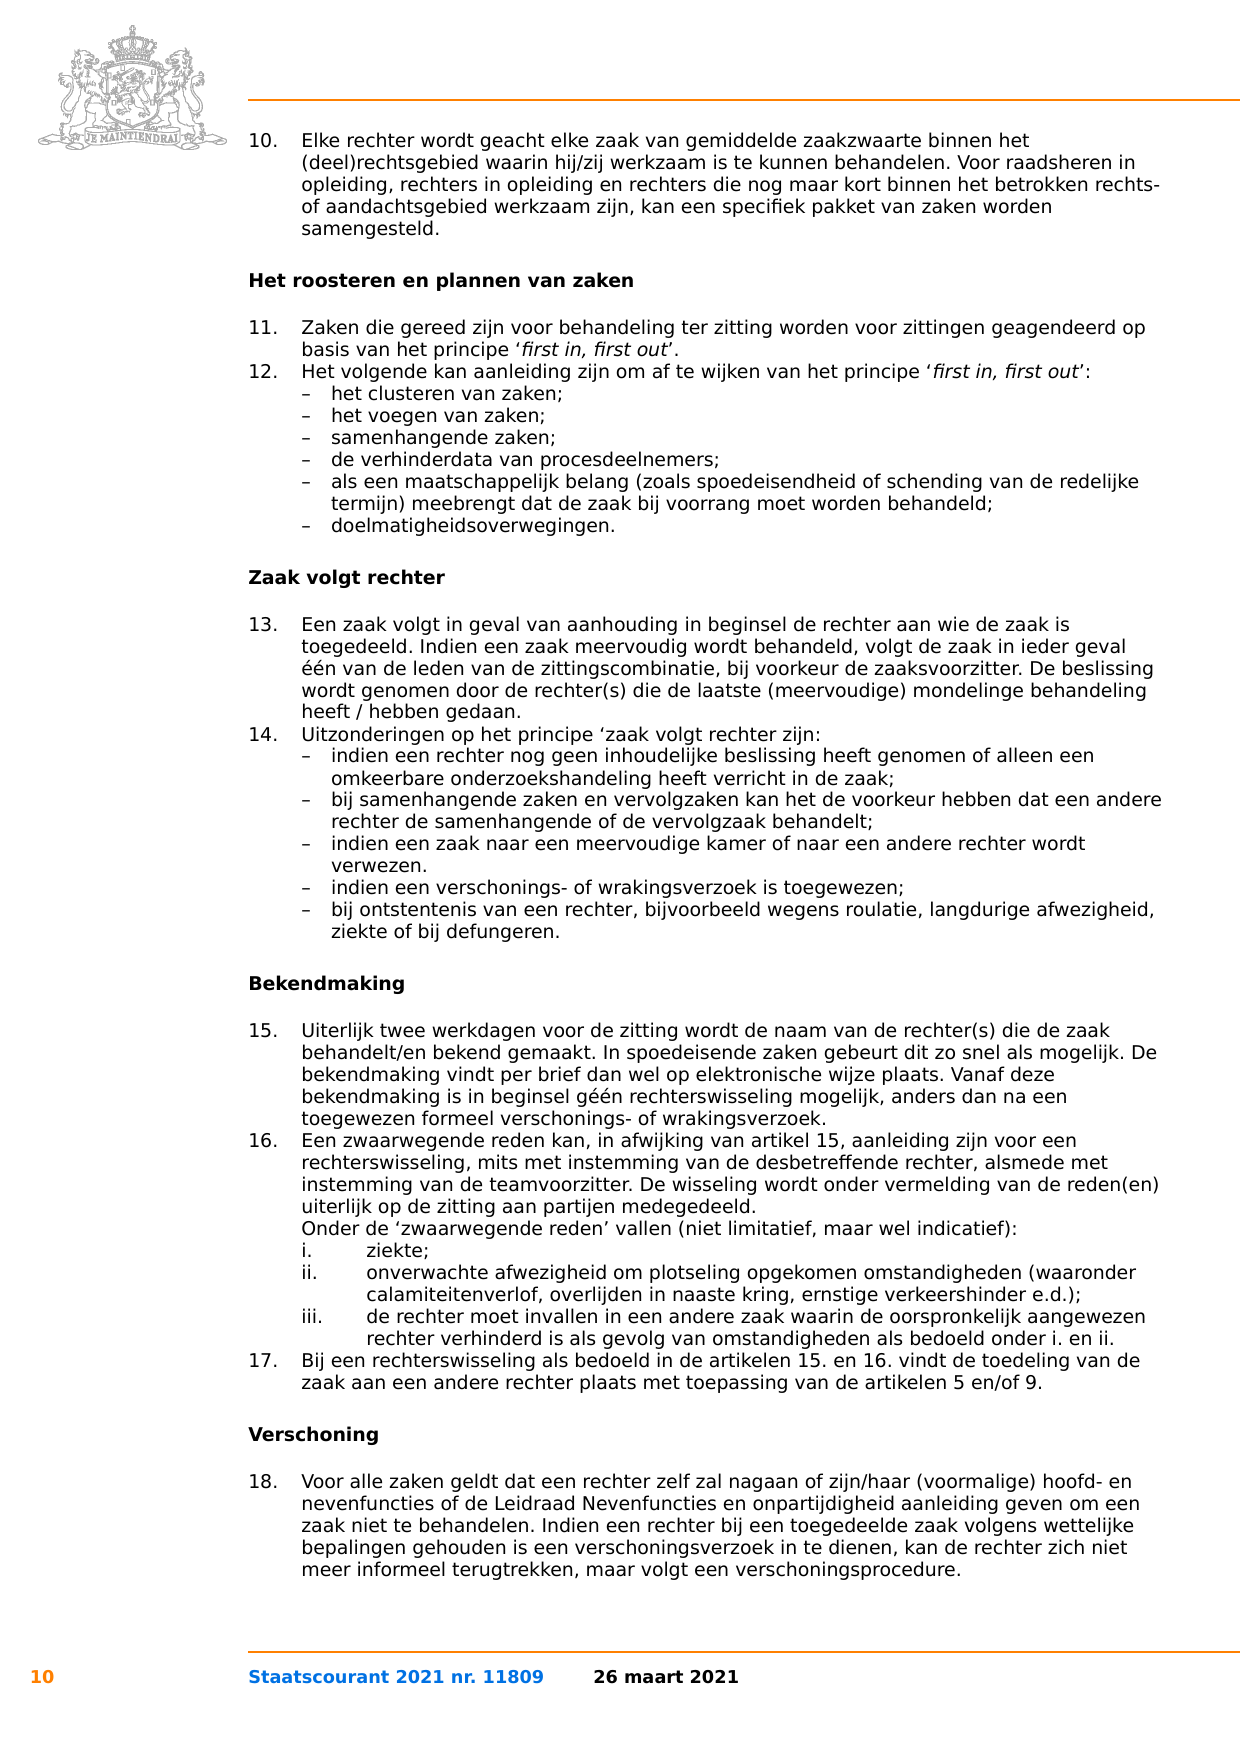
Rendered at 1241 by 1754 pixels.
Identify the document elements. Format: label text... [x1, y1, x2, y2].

text Onder de ‘zwaarwegende reden’ vallen (niet limitatief, maar wel indicatief): [301, 1218, 1163, 1240]
text – samenhangende zaken; [301, 427, 1163, 449]
text – het voegen van zaken; [301, 405, 1163, 427]
text – indien een rechter nog geen inhoudelijke beslissing heeft genomen of alleen een omkeerbare onderzoekshandeling heeft verricht in de zaak; [301, 745, 1163, 789]
picture [38, 25, 227, 150]
text ii. onverwachte afwezigheid om plotseling opgekomen omstandigheden (waaronder calamiteitenverlof, overlijden in naaste kring, ernstige verkeershinder e.d.); [301, 1262, 1163, 1306]
text – doelmatigheidsoverwegingen. [301, 514, 1163, 537]
text – bij samenhangende zaken en vervolgzaken kan het de voorkeur hebben dat een andere rechter de samenhangende of de vervolgzaak behandelt; [301, 789, 1163, 833]
subtitle Zaak volgt rechter [248, 567, 1163, 588]
text 10. Elke rechter wordt geacht elke zaak van gemiddelde zaakzwaarte binnen het (deel)rechtsgebied waarin hij/zij werkzaam is te kunnen behandelen. Voor raadsheren in opleiding, rechters in opleiding en rechters die nog maar kort binnen het betrokken rechts- of aandachtsgebied werkzaam zijn, kan een specifiek pakket van zaken worden samengesteld. [248, 130, 1163, 240]
text – bij ontstentenis van een rechter, bijvoorbeeld wegens roulatie, langdurige afwezigheid, ziekte of bij defungeren. [301, 899, 1163, 943]
subtitle Verschoning [248, 1424, 1163, 1446]
text – de verhinderdata van procesdeelnemers; [301, 449, 1163, 471]
text i. ziekte; [301, 1240, 1163, 1262]
text 13. Een zaak volgt in geval van aanhouding in beginsel de rechter aan wie de zaak is toegedeeld. Indien een zaak meervoudig wordt behandeld, volgt de zaak in ieder geval één van de leden van de zittingscombinatie, bij voorkeur de zaaksvoorzitter. De beslissing wordt genomen door de rechter(s) die de laatste (meervoudige) mondelinge behandeling heeft / hebben gedaan. [248, 613, 1163, 723]
text 12. Het volgende kan aanleiding zijn om af te wijken van het principe ‘first in, first out’: [248, 361, 1163, 383]
text 15. Uiterlijk twee werkdagen voor de zitting wordt de naam van de rechter(s) die de zaak behandelt/en bekend gemaakt. In spoedeisende zaken gebeurt dit zo snel als mogelijk. De bekendmaking vindt per brief dan wel op elektronische wijze plaats. Vanaf deze bekendmaking is in beginsel géén rechterswisseling mogelijk, anders dan na een toegewezen formeel verschonings- of wrakingsverzoek. [248, 1020, 1163, 1130]
subtitle Bekendmaking [248, 973, 1163, 995]
text – het clusteren van zaken; [301, 383, 1163, 405]
text – als een maatschappelijk belang (zoals spoedeisendheid of schending van de redelijke termijn) meebrengt dat de zaak bij voorrang moet worden behandeld; [301, 471, 1163, 514]
text 11. Zaken die gereed zijn voor behandeling ter zitting worden voor zittingen geagendeerd op basis van het principe ‘first in, first out’. [248, 317, 1163, 361]
subtitle Het roosteren en plannen van zaken [248, 270, 1163, 292]
text 18. Voor alle zaken geldt dat een rechter zelf zal nagaan of zijn/haar (voormalige) hoofd- en nevenfuncties of de Leidraad Nevenfuncties en onpartijdigheid aanleiding geven om een zaak niet te behandelen. Indien een rechter bij een toegedeelde zaak volgens wettelijke bepalingen gehouden is een verschoningsverzoek in te dienen, kan de rechter zich niet meer informeel terugtrekken, maar volgt een verschoningsprocedure. [248, 1471, 1163, 1581]
text 17. Bij een rechterswisseling als bedoeld in de artikelen 15. en 16. vindt de toedeling van de zaak aan een andere rechter plaats met toepassing van de artikelen 5 en/of 9. [248, 1350, 1163, 1394]
text – indien een verschonings- of wrakingsverzoek is toegewezen; [301, 877, 1163, 899]
text 16. Een zwaarwegende reden kan, in afwijking van artikel 15, aanleiding zijn voor een rechterswisseling, mits met instemming van de desbetreffende rechter, alsmede met instemming van de teamvoorzitter. De wisseling wordt onder vermelding van de reden(en) uiterlijk op de zitting aan partijen medegedeeld. [248, 1130, 1163, 1218]
text 14. Uitzonderingen op het principe ‘zaak volgt rechter zijn: [248, 723, 1163, 745]
text – indien een zaak naar een meervoudige kamer of naar een andere rechter wordt verwezen. [301, 833, 1163, 877]
text iii. de rechter moet invallen in een andere zaak waarin de oorspronkelijk aangewezen rechter verhinderd is als gevolg van omstandigheden als bedoeld onder i. en ii. [301, 1306, 1163, 1350]
